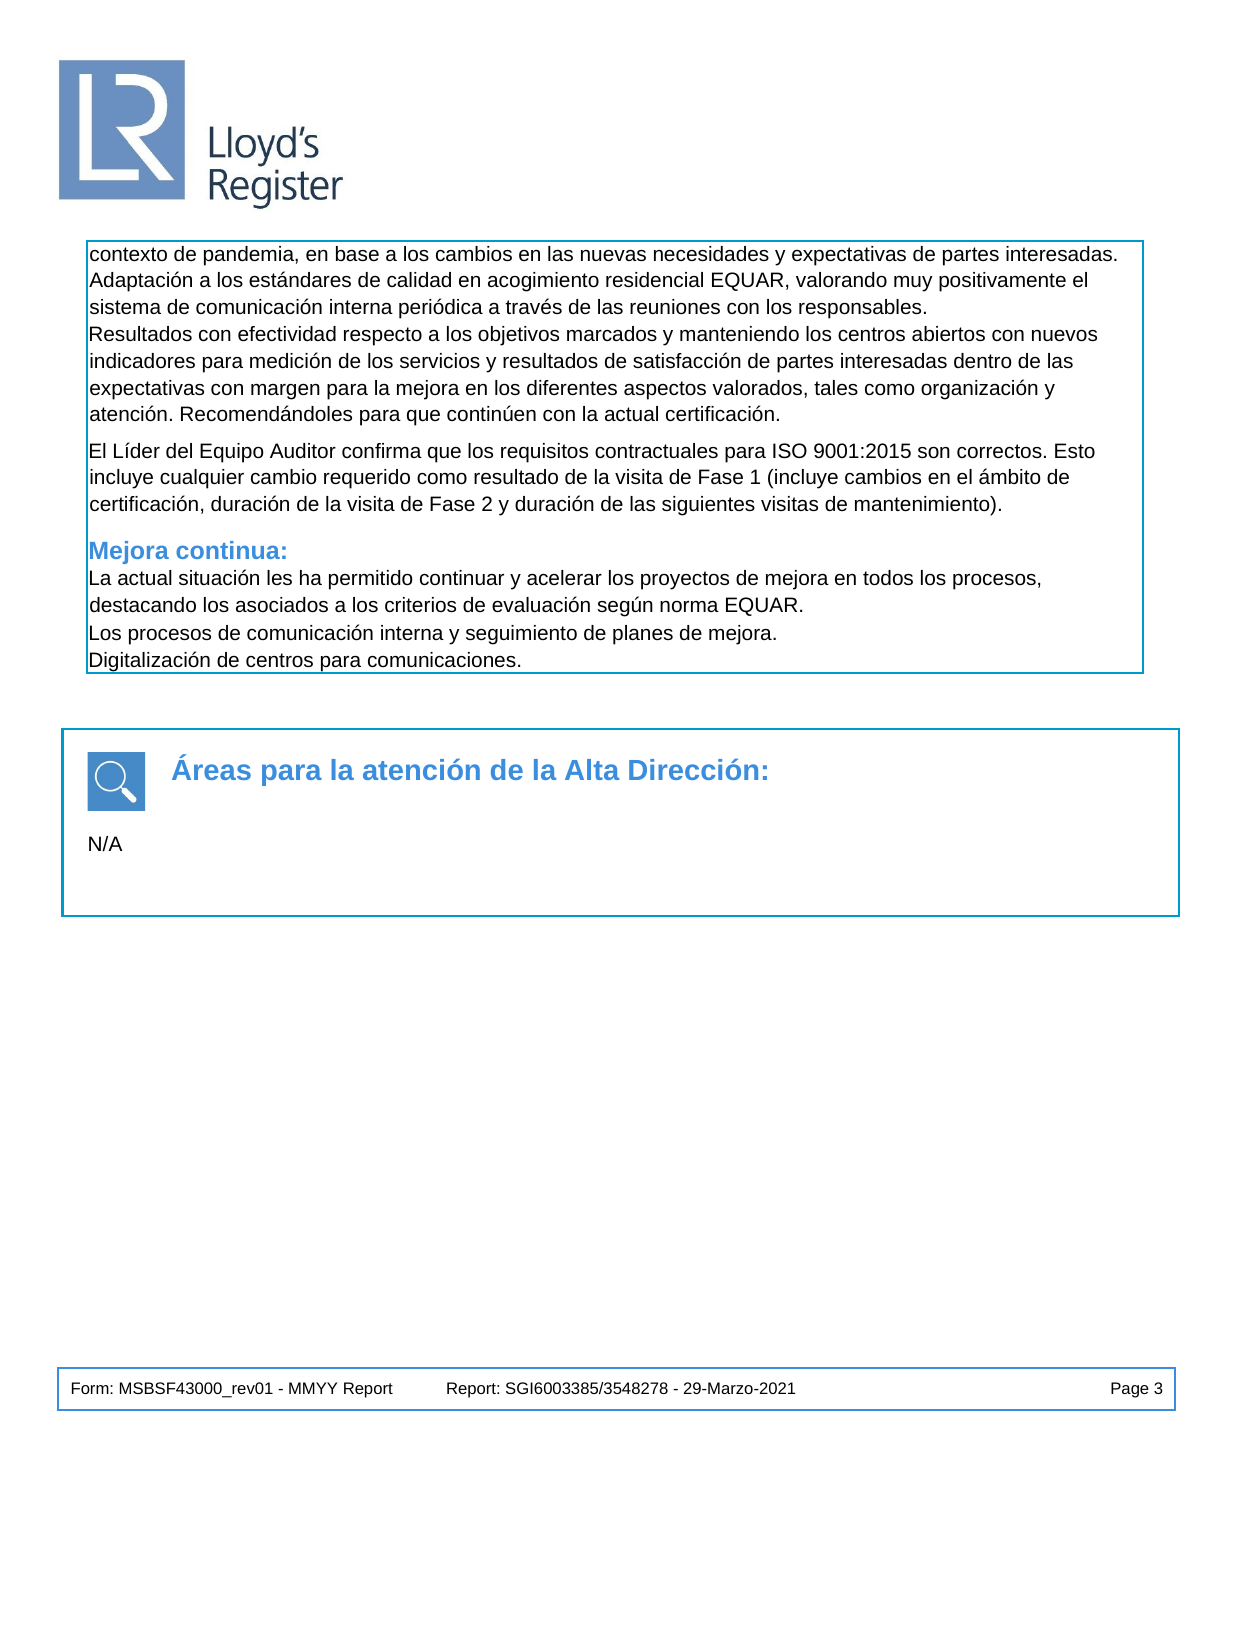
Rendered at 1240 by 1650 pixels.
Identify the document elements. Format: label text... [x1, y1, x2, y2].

text Resultados con efectividad respecto a los objetivos marcados y manteniendo los centros abiertos con nuevos indicadores para medición de los servicios y resultados de satisfacción de partes interesadas dentro de las expectativas con margen para la mejora en los diferentes aspectos valorados, tales como organización y atención. Recomendándoles para que continúen con la actual certificación. [88, 320, 1142, 426]
table_header Áreas para la atención de la Alta Dirección: [171, 730, 1178, 914]
text contexto de pandemia, en base a los cambios en las nuevas necesidades y expectativas de partes interesadas. Adaptación a los estándares de calidad en acogimiento residencial EQUAR, valorando muy positivamente el sistema de comunicación interna periódica a través de las reuniones con los responsables. [88, 242, 1142, 319]
text El Líder del Equipo Auditor confirma que los requisitos contractuales para ISO 9001:2015 son correctos. Esto incluye cualquier cambio requerido como resultado de la visita de Fase 1 (incluye cambios en el ámbito de certificación, duración de la visita de Fase 2 y duración de las siguientes visitas de mantenimiento). [88, 437, 1142, 516]
text Los procesos de comunicación interna y seguimiento de planes de mejora. [88, 618, 1142, 644]
text La actual situación les ha permitido continuar y acelerar los proyectos de mejora en todos los procesos, destacando los asociados a los criterios de evaluación según norma EQUAR. [88, 564, 1142, 617]
table_header N/A [64, 730, 171, 914]
text Digitalización de centros para comunicaciones. [88, 646, 1142, 672]
text Mejora continua: [88, 534, 1142, 564]
